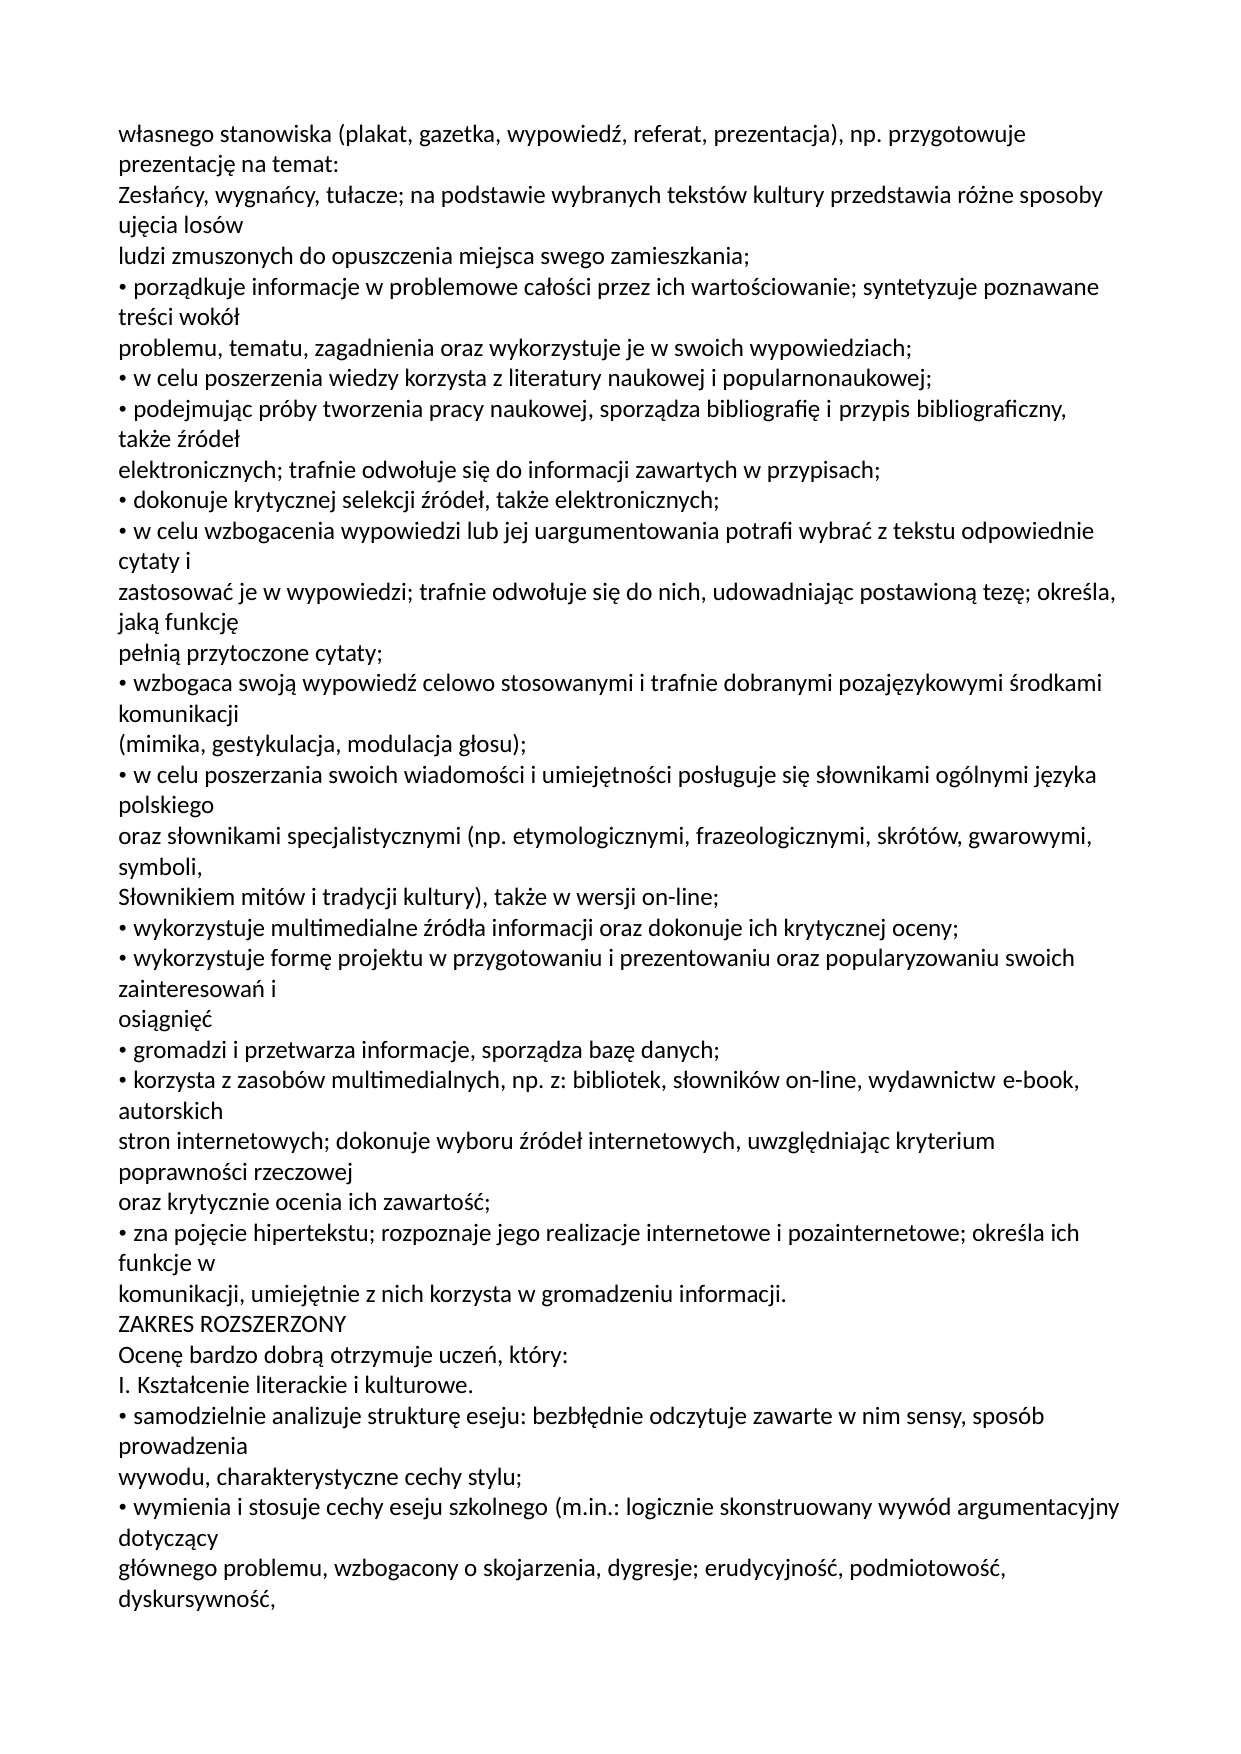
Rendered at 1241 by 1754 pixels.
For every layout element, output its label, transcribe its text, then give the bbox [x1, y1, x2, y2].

text własnego stanowiska (plakat, gazetka, wypowiedź, referat, prezentacja), np. przygotowuje prezentację na temat: Zesłańcy, wygnańcy, tułacze; na podstawie wybranych tekstów kultury przedstawia różne sposoby ujęcia losów ludzi zmuszonych do opuszczenia miejsca swego zamieszkania; • porządkuje informacje w problemowe całości przez ich wartościowanie; syntetyzuje poznawane treści wokół problemu, tematu, zagadnienia oraz wykorzystuje je w swoich wypowiedziach; • w celu poszerzenia wiedzy korzysta z literatury naukowej i popularnonaukowej; • podejmując próby tworzenia pracy naukowej, sporządza bibliografię i przypis bibliograficzny, także źródeł elektronicznych; trafnie odwołuje się do informacji zawartych w przypisach; • dokonuje krytycznej selekcji źródeł, także elektronicznych; • w celu wzbogacenia wypowiedzi lub jej uargumentowania potrafi wybrać z tekstu odpowiednie cytaty i zastosować je w wypowiedzi; trafnie odwołuje się do nich, udowadniając postawioną tezę; określa, jaką funkcję pełnią przytoczone cytaty; • wzbogaca swoją wypowiedź celowo stosowanymi i trafnie dobranymi pozajęzykowymi środkami komunikacji (mimika, gestykulacja, modulacja głosu); • w celu poszerzania swoich wiadomości i umiejętności posługuje się słownikami ogólnymi języka polskiego oraz słownikami specjalistycznymi (np. etymologicznymi, frazeologicznymi, skrótów, gwarowymi, symboli, Słownikiem mitów i tradycji kultury), także w wersji on-line; • wykorzystuje multimedialne źródła informacji oraz dokonuje ich krytycznej oceny; • wykorzystuje formę projektu w przygotowaniu i prezentowaniu oraz popularyzowaniu swoich zainteresowań i osiągnięć • gromadzi i przetwarza informacje, sporządza bazę danych; • korzysta z zasobów multimedialnych, np. z: bibliotek, słowników on-line, wydawnictw e-book, autorskich stron internetowych; dokonuje wyboru źródeł internetowych, uwzględniając kryterium poprawności rzeczowej oraz krytycznie ocenia ich zawartość; • zna pojęcie hipertekstu; rozpoznaje jego realizacje internetowe i pozainternetowe; określa ich funkcje w komunikacji, umiejętnie z nich korzysta w gromadzeniu informacji. ZAKRES ROZSZERZONY Ocenę bardzo dobrą otrzymuje uczeń, który: [118, 118, 1122, 1369]
text I. Kształcenie literackie i kulturowe. • samodzielnie analizuje strukturę eseju: bezbłędnie odczytuje zawarte w nim sensy, sposób prowadzenia wywodu, charakterystyczne cechy stylu; • wymienia i stosuje cechy eseju szkolnego (m.in.: logicznie skonstruowany wywód argumentacyjny dotyczący głównego problemu, wzbogacony o skojarzenia, dygresje; erudycyjność, podmiotowość, dyskursywność, [118, 1369, 1122, 1614]
